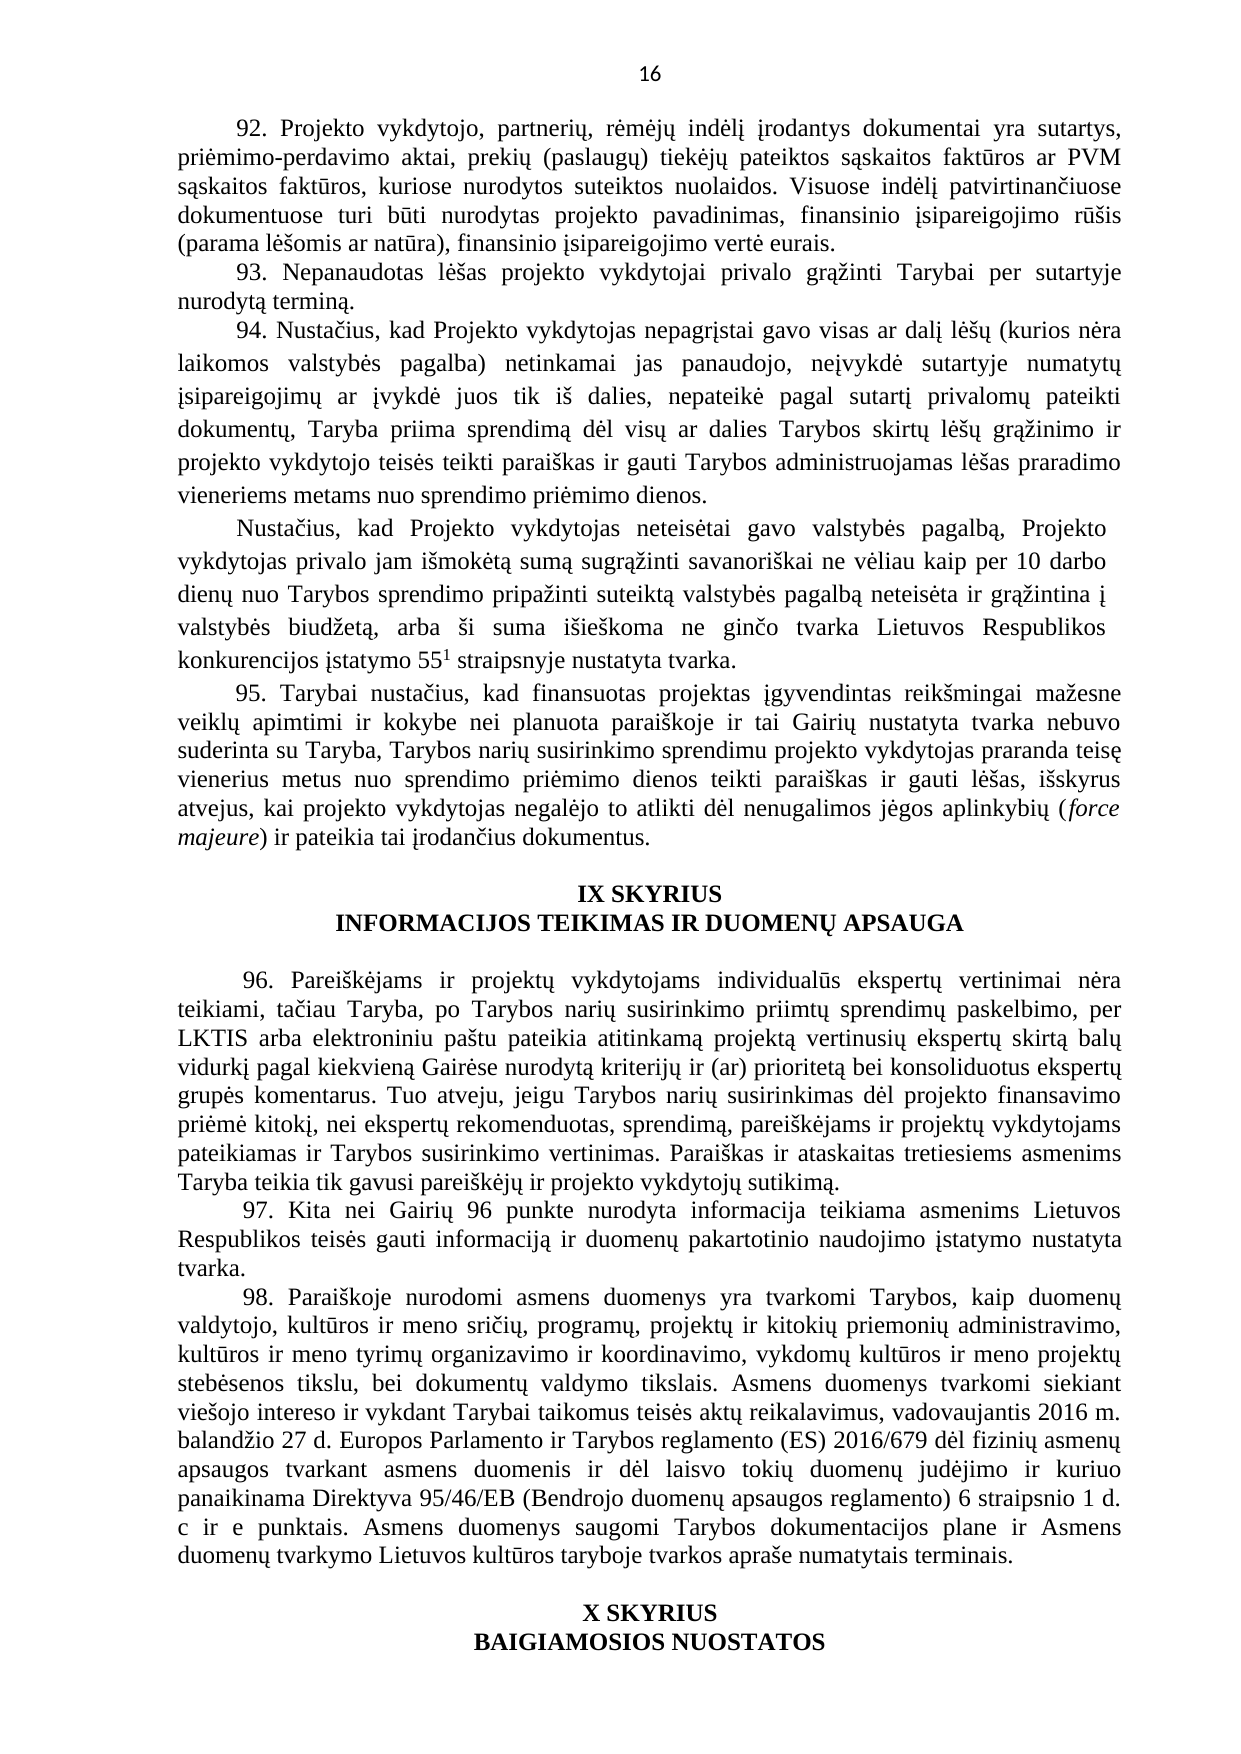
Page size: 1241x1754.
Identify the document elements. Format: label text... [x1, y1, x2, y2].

text X SKYRIUS [177, 1598, 1122, 1627]
text 92. Projekto vykdytojo, partnerių, rėmėjų indėlį įrodantys dokumentai yra sutartys, priėmimo-perdavimo aktai, prekių (paslaugų) tiekėjų pateiktos sąskaitos faktūros ar PVM sąskaitos faktūros, kuriose nurodytos suteiktos nuolaidos. Visuose indėlį patvirtinančiuose dokumentuose turi būti nurodytas projekto pavadinimas, finansinio įsipareigojimo rūšis (parama lėšomis ar natūra), finansinio įsipareigojimo vertė eurais. [177, 113, 1122, 257]
text BAIGIAMOSIOS NUOSTATOS [177, 1627, 1122, 1655]
text 96. Pareiškėjams ir projektų vykdytojams individualūs ekspertų vertinimai nėra teikiami, tačiau Taryba, po Tarybos narių susirinkimo priimtų sprendimų paskelbimo, per LKTIS arba elektroniniu paštu pateikia atitinkamą projektą vertinusių ekspertų skirtą balų vidurkį pagal kiekvieną Gairėse nurodytą kriterijų ir (ar) prioritetą bei konsoliduotus ekspertų grupės komentarus. Tuo atveju, jeigu Tarybos narių susirinkimas dėl projekto finansavimo priėmė kitokį, nei ekspertų rekomenduotas, sprendimą, pareiškėjams ir projektų vykdytojams pateikiamas ir Tarybos susirinkimo vertinimas. Paraiškas ir ataskaitas tretiesiems asmenims Taryba teikia tik gavusi pareiškėjų ir projekto vykdytojų sutikimą. [177, 965, 1122, 1195]
text 98. Paraiškoje nurodomi asmens duomenys yra tvarkomi Tarybos, kaip duomenų valdytojo, kultūros ir meno sričių, programų, projektų ir kitokių priemonių administravimo, kultūros ir meno tyrimų organizavimo ir koordinavimo, vykdomų kultūros ir meno projektų stebėsenos tikslu, bei dokumentų valdymo tikslais. Asmens duomenys tvarkomi siekiant viešojo intereso ir vykdant Tarybai taikomus teisės aktų reikalavimus, vadovaujantis 2016 m. balandžio 27 d. Europos Parlamento ir Tarybos reglamento (ES) 2016/679 dėl fizinių asmenų apsaugos tvarkant asmens duomenis ir dėl laisvo tokių duomenų judėjimo ir kuriuo panaikinama Direktyva 95/46/EB (Bendrojo duomenų apsaugos reglamento) 6 straipsnio 1 d. c ir e punktais. Asmens duomenys saugomi Tarybos dokumentacijos plane ir Asmens duomenų tvarkymo Lietuvos kultūros taryboje tvarkos apraše numatytais terminais. [177, 1282, 1122, 1569]
text 93. Nepanaudotas lėšas projekto vykdytojai privalo grąžinti Tarybai per sutartyje nurodytą terminą. [177, 257, 1122, 315]
text INFORMACIJOS TEIKIMAS IR DUOMENŲ APSAUGA [177, 908, 1122, 937]
text 97. Kita nei Gairių 96 punkte nurodyta informacija teikiama asmenims Lietuvos Respublikos teisės gauti informaciją ir duomenų pakartotinio naudojimo įstatymo nustatyta tvarka. [177, 1195, 1122, 1282]
text 94. Nustačius, kad Projekto vykdytojas nepagrįstai gavo visas ar dalį lėšų (kurios nėra laikomos valstybės pagalba) netinkamai jas panaudojo, neįvykdė sutartyje numatytų įsipareigojimų ar įvykdė juos tik iš dalies, nepateikė pagal sutartį privalomų pateikti dokumentų, Taryba priima sprendimą dėl visų ar dalies Tarybos skirtų lėšų grąžinimo ir projekto vykdytojo teisės teikti paraiškas ir gauti Tarybos administruojamas lėšas praradimo vieneriems metams nuo sprendimo priėmimo dienos. [177, 315, 1122, 508]
text IX SKYRIUS [177, 879, 1122, 908]
text 95. Tarybai nustačius, kad finansuotas projektas įgyvendintas reikšmingai mažesne veiklų apimtimi ir kokybe nei planuota paraiškoje ir tai Gairių nustatyta tvarka nebuvo suderinta su Taryba, Tarybos narių susirinkimo sprendimu projekto vykdytojas praranda teisę vienerius metus nuo sprendimo priėmimo dienos teikti paraiškas ir gauti lėšas, išskyrus atvejus, kai projekto vykdytojas negalėjo to atlikti dėl nenugalimos jėgos aplinkybių (force majeure) ir pateikia tai įrodančius dokumentus. [177, 678, 1122, 850]
text Nustačius, kad Projekto vykdytojas neteisėtai gavo valstybės pagalbą, Projekto vykdytojas privalo jam išmokėtą sumą sugrąžinti savanoriškai ne vėliau kaip per 10 darbo dienų nuo Tarybos sprendimo pripažinti suteiktą valstybės pagalbą neteisėta ir grąžintina į valstybės biudžetą, arba ši suma išieškoma ne ginčo tvarka Lietuvos Respublikos konkurencijos įstatymo 551 straipsnyje nustatyta tvarka. [177, 513, 1107, 674]
